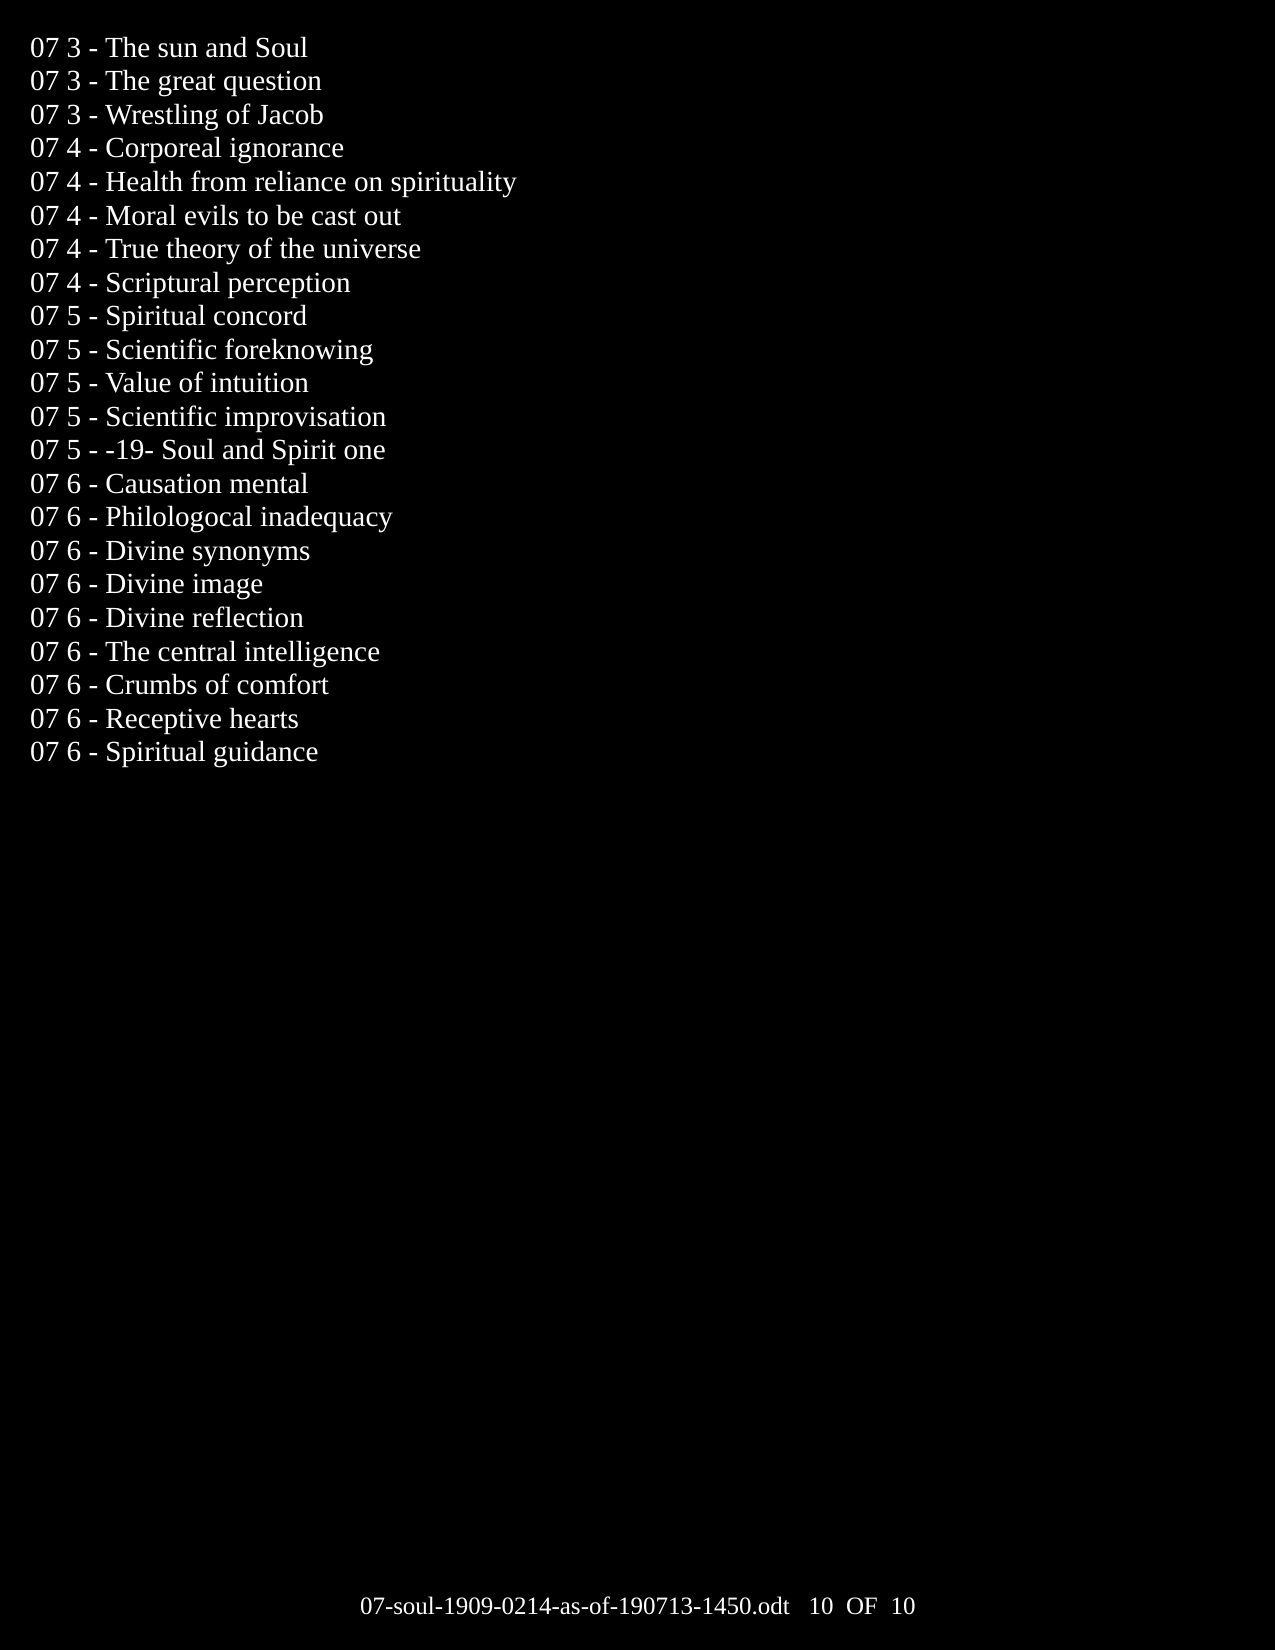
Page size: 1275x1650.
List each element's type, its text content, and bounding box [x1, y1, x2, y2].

text Jeremiah 31:10,12,25 10 #Hear the word of the Lord, O ye nations, and declare it in the isles afar off, and say, He that scattered Israel will gather him, and keep him, as a shepherd doth his flock. 12 Therefore they shall come and sing in the height of Zion, and shall flow together to the goodness of the Lord, for wheat, and for wine, and for oil, and for the young of the flock and of the herd: and their soul shall be as a watered garden; and they shall not sorrow any more at all. 25 For I have satiated the weary soul, and I have replenished every sorrowful soul. *** Ezekiel 36:25,28,30 25 #Then will I sprinkle clean water upon you, and ye shall be clean: from all your filthiness, and from all your idols, will I cleanse you. 28 And ye shall dwell in the land that I gave to your fathers; and ye shall be my people, and I will be your God. 30 And I will multiply the fruit of the tree, and the increase of the field, that ye shall receive no more reproach of famine among the heathen. *** Revelation 7:13-17 13 And one of the elders answered, saying unto me, What are these which are arrayed in white robes? and whence came they? 14 And I said unto him, Sir, thou knowest. And he said to me, These are they which came out of great tribulation, and have washed their robes, and made them white in the blood of the Lamb. 15 Therefore are they before the throne of God, and serve him day and night in his temple: and he that sitteth on the throne shall dwell among them. 16 They shall hunger no more, neither thirst any more; neither shall the sun light on them, nor any heat. 17 For the Lamb which is in the midst of the throne shall feed them, and shall lead them unto living fountains of waters: and God shall wipe away all tears from their eyes. o3oo Chapter 6: Science, Theology, Medicine - 114:23-18(to 2nd .) (Causation mental) Christian Science explains all cause and effect as mental, not physical. It lifts the veil of mystery from Soul and body. It shows the scientific relation of man to God, disentangles the interlaced ambiguities of being, and sets free the imprisoned thought. In divine Science, the universe, including man, is spiritual, harmonious, and eternal. Science shows that what is termed matter is but the subjective state of what is termed by the author mortal mind. (Philologocal inadequacy) Apart from the usual opposition to everything new, the one great obstacle to the reception of that spirituality, through which the understanding of Mind-science comes, is the inadequacy of material terms for metaphysical statements, and the consequent difficulty of so expressing metaphysical ideas as to make them comprehensible to any reader, who has not personally demonstrated Christian Science as brought forth in my discovery. Job says: "The ear trieth words, as the mouth tasteth meat." The great difficulty is to give the right impression, when translating material terms back into the original spiritual tongue. SCIENTIFIC TRANSLATION OF IMMORTAL MIND (Divine synonyms) GOD: Divine Principle, Life, Truth, Love, Soul, Spirit, Mind. (Divine image) MAN: God's spiritual idea, individual, perfect, eternal. (Divine reflection) IDEA: An image in Mind; the immediate object of understanding. - Webster. oo3o Chapter 10: Science of Being - 310:11 (The central intelligence) Day may decline and shadows fall, but darkness flees when the earth has again turned upon its axis. The sun is not affected by the revolution of the earth. So Science reveals Soul as God, untouched by sin and death, - as the central Life and intelligence around which circle harmoniously all things in the systems of Mind. o1oo Chapter 8: Footsteps of Truth - 234:4 (Crumbs of comfort) Whatever inspires with wisdom, Truth, or Love - be it song, sermon, or Science - blesses the human family with crumbs of comfort from Christ's table, feeding the hungry and giving living waters to the thirsty. ooo1 Chapter 16: The Apocalypse - 570:14-18 (Receptive hearts) Millions of unprejudiced minds - simple seekers for Truth, weary wanderers, athirst in the desert - are waiting and watching for rest and drink. Give them a cup of cold water in Christ's name, and never fear the consequences. ooo1 Chapter 16: The Apocalypse - 566:1-9 (Spiritual guidance) As the children of Israel were guided triumphantly through the Red Sea, the dark ebbing and flowing tides of human fear, - as they were led through the wilderness, walking wearily through the great desert of human hopes, and anticipating the promised joy, - so shall the spiritual idea guide all right desires in their passage from sense to Soul, from a material sense of existence to the spiritual, up to the glory prepared for them who love God. Subheadings in this lesson 07 1 - Real and unreal identity 07 1 - -19- Soul and Spirit one 07 1 - Mankind redeemed 07 1 - Soul defined 07 1 - Two chief commands 07 2 - Soul defined 07 2 - Soul not confined in body 07 2 - Life never structural 07 2 - Superior law of Soul 07 2 - The chief stones in the temple 07 3 - The kingdom within 07 3 - The sun and Soul 07 3 - The great question 07 3 - Wrestling of Jacob 07 4 - Corporeal ignorance 07 4 - Health from reliance on spirituality 07 4 - Moral evils to be cast out 07 4 - True theory of the universe 07 4 - Scriptural perception 07 5 - Spiritual concord 07 5 - Scientific foreknowing 07 5 - Value of intuition 07 5 - Scientific improvisation 07 5 - -19- Soul and Spirit one 07 6 - Causation mental 07 6 - Philologocal inadequacy 07 6 - Divine synonyms 07 6 - Divine image 07 6 - Divine reflection 07 6 - The central intelligence 07 6 - Crumbs of comfort 07 6 - Receptive hearts 07 6 - Spiritual guidance [30, 30, 637, 768]
